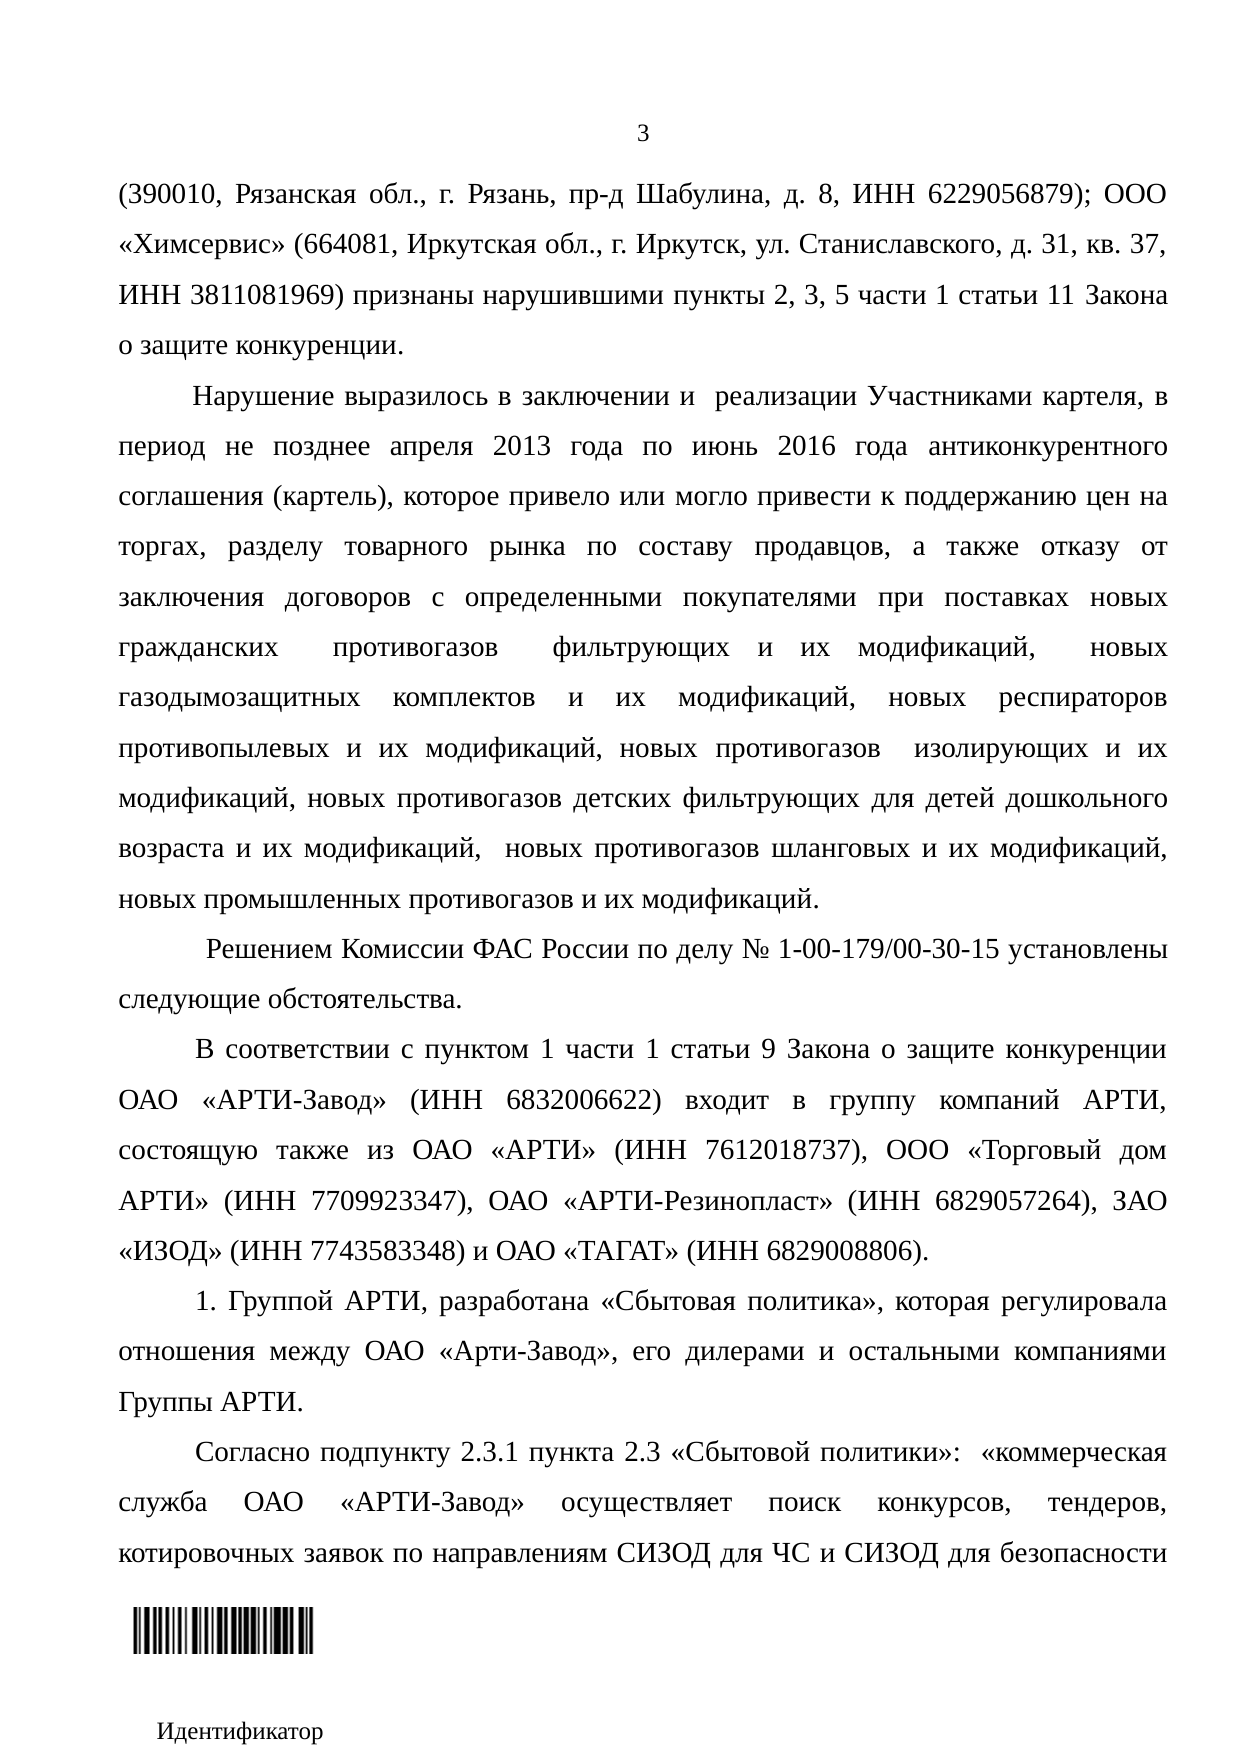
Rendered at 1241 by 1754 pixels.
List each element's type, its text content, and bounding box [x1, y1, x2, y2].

text (390010, Рязанская обл., г. Рязань, пр-д Шабулина, д. 8, ИНН 6229056879); ООО «Химсервис» (664081, Иркутская обл., г. Иркутск, ул. Станиславского, д. 31, кв. 37, ИНН 3811081969) признаны нарушившими пункты 2, 3, 5 части 1 статьи 11 Закона о защите конкуренции. [118, 176, 1168, 361]
text 1. Группой АРТИ, разработана «Сбытовая политика», которая регулировала отношения между ОАО «Арти-Завод», его дилерами и остальными компаниями Группы АРТИ. [118, 1283, 1168, 1417]
text Решением Комиссии ФАС России по делу № 1-00-179/00-30-15 установлены следующие обстоятельства. [118, 931, 1168, 1015]
text Нарушение выразилось в заключении и реализации Участниками картеля, в период не позднее апреля 2013 года по июнь 2016 года антиконкурентного соглашения (картель), которое привело или могло привести к поддержанию цен на торгах, разделу товарного рынка по составу продавцов, а также отказу от заключения договоров с определенными покупателями при поставках новых гражданских противогазов фильтрующих и их модификаций, новых газодымозащитных комплектов и их модификаций, новых респираторов противопылевых и их модификаций, новых противогазов изолирующих и их модификаций, новых противогазов детских фильтрующих для детей дошкольного возраста и их модификаций, новых противогазов шланговых и их модификаций, новых промышленных противогазов и их модификаций. [118, 378, 1168, 914]
text В соответствии с пунктом 1 части 1 статьи 9 Закона о защите конкуренции ОАО «АРТИ-Завод» (ИНН 6832006622) входит в группу компаний АРТИ, состоящую также из ОАО «АРТИ» (ИНН 7612018737), ООО «Торговый дом АРТИ» (ИНН 7709923347), ОАО «АРТИ-Резинопласт» (ИНН 6829057264), ЗАО «ИЗОД» (ИНН 7743583348) и ОАО «ТАГАТ» (ИНН 6829008806). [118, 1032, 1168, 1266]
text Согласно подпункту 2.3.1 пункта 2.3 «Сбытовой политики»: «коммерческая служба ОАО «АРТИ-Завод» осуществляет поиск конкурсов, тендеров, котировочных заявок по направлениям СИЗОД для ЧС и СИЗОД для безопасности [118, 1434, 1168, 1568]
picture [118, 1607, 331, 1654]
